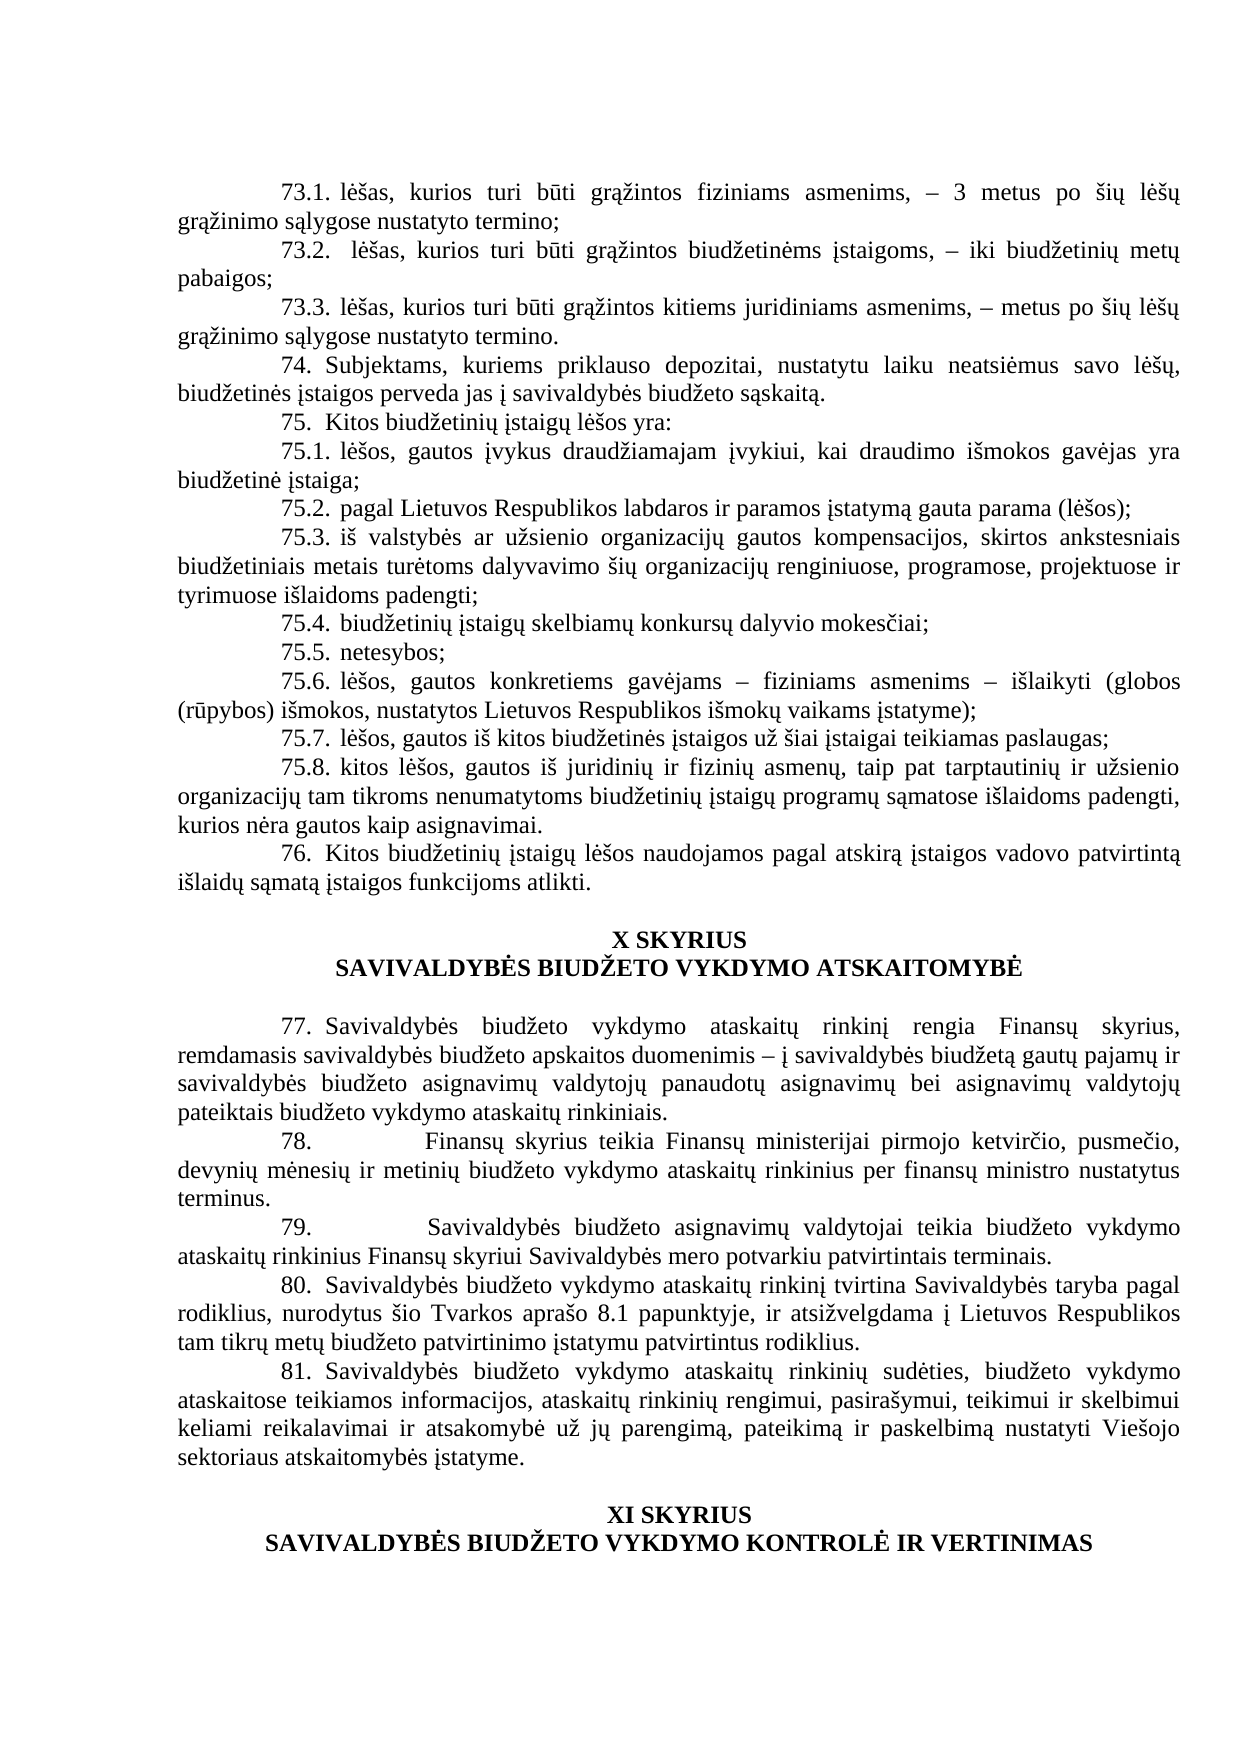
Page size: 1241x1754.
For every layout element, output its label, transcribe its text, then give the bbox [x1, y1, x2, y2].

text SAVIVALDYBĖS BIUDŽETO VYKDYMO ATSKAITOMYBĖ [177, 953, 1181, 982]
text 75.8. kitos lėšos, gautos iš juridinių ir fizinių asmenų, taip pat tarptautinių ir užsienio organizacijų tam tikroms nenumatytoms biudžetinių įstaigų programų sąmatose išlaidoms padengti, kurios nėra gautos kaip asignavimai. [177, 752, 1181, 838]
text 75.7. lėšos, gautos iš kitos biudžetinės įstaigos už šiai įstaigai teikiamas paslaugas; [177, 723, 1181, 752]
text 75.3. iš valstybės ar užsienio organizacijų gautos kompensacijos, skirtos ankstesniais biudžetiniais metais turėtoms dalyvavimo šių organizacijų renginiuose, programose, projektuose ir tyrimuose išlaidoms padengti; [177, 522, 1181, 608]
text 75. Kitos biudžetinių įstaigų lėšos yra: [215, 407, 1181, 436]
text XI SKYRIUS [177, 1500, 1181, 1528]
text 81. Savivaldybės biudžeto vykdymo ataskaitų rinkinių sudėties, biudžeto vykdymo ataskaitose teikiamos informacijos, ataskaitų rinkinių rengimui, pasirašymui, teikimui ir skelbimui keliami reikalavimai ir atsakomybė už jų parengimą, pateikimą ir paskelbimą nustatyti Viešojo sektoriaus atskaitomybės įstatyme. [177, 1356, 1181, 1471]
text 78. Finansų skyrius teikia Finansų ministerijai pirmojo ketvirčio, pusmečio, devynių mėnesių ir metinių biudžeto vykdymo ataskaitų rinkinius per finansų ministro nustatytus terminus. [177, 1126, 1181, 1212]
text 74. Subjektams, kuriems priklauso depozitai, nustatytu laiku neatsiėmus savo lėšų, biudžetinės įstaigos perveda jas į savivaldybės biudžeto sąskaitą. [177, 350, 1181, 407]
text 73.2. lėšas, kurios turi būti grąžintos biudžetinėms įstaigoms, – iki biudžetinių metų pabaigos; [177, 235, 1181, 292]
text 75.2. pagal Lietuvos Respublikos labdaros ir paramos įstatymą gauta parama (lėšos); [177, 493, 1181, 522]
text SAVIVALDYBĖS BIUDŽETO VYKDYMO KONTROLĖ IR VERTINIMAS [177, 1528, 1181, 1557]
text 75.1. lėšos, gautos įvykus draudžiamajam įvykiui, kai draudimo išmokos gavėjas yra biudžetinė įstaiga; [177, 436, 1181, 493]
text 73.3. lėšas, kurios turi būti grąžintos kitiems juridiniams asmenims, – metus po šių lėšų grąžinimo sąlygose nustatyto termino. [177, 292, 1181, 350]
text 75.6. lėšos, gautos konkretiems gavėjams – fiziniams asmenims – išlaikyti (globos (rūpybos) išmokos, nustatytos Lietuvos Respublikos išmokų vaikams įstatyme); [177, 666, 1181, 723]
text 80. Savivaldybės biudžeto vykdymo ataskaitų rinkinį tvirtina Savivaldybės taryba pagal rodiklius, nurodytus šio Tvarkos aprašo 8.1 papunktyje, ir atsižvelgdama į Lietuvos Respublikos tam tikrų metų biudžeto patvirtinimo įstatymu patvirtintus rodiklius. [177, 1270, 1181, 1356]
text 79. Savivaldybės biudžeto asignavimų valdytojai teikia biudžeto vykdymo ataskaitų rinkinius Finansų skyriui Savivaldybės mero potvarkiu patvirtintais terminais. [177, 1212, 1181, 1270]
text 75.5. netesybos; [177, 637, 1181, 666]
text 77. Savivaldybės biudžeto vykdymo ataskaitų rinkinį rengia Finansų skyrius, remdamasis savivaldybės biudžeto apskaitos duomenimis – į savivaldybės biudžetą gautų pajamų ir savivaldybės biudžeto asignavimų valdytojų panaudotų asignavimų bei asignavimų valdytojų pateiktais biudžeto vykdymo ataskaitų rinkiniais. [177, 1011, 1181, 1126]
text X SKYRIUS [177, 925, 1181, 953]
text 76. Kitos biudžetinių įstaigų lėšos naudojamos pagal atskirą įstaigos vadovo patvirtintą išlaidų sąmatą įstaigos funkcijoms atlikti. [177, 838, 1181, 896]
text 73.1. lėšas, kurios turi būti grąžintos fiziniams asmenims, – 3 metus po šių lėšų grąžinimo sąlygose nustatyto termino; [177, 177, 1181, 235]
text 75.4. biudžetinių įstaigų skelbiamų konkursų dalyvio mokesčiai; [177, 608, 1181, 637]
